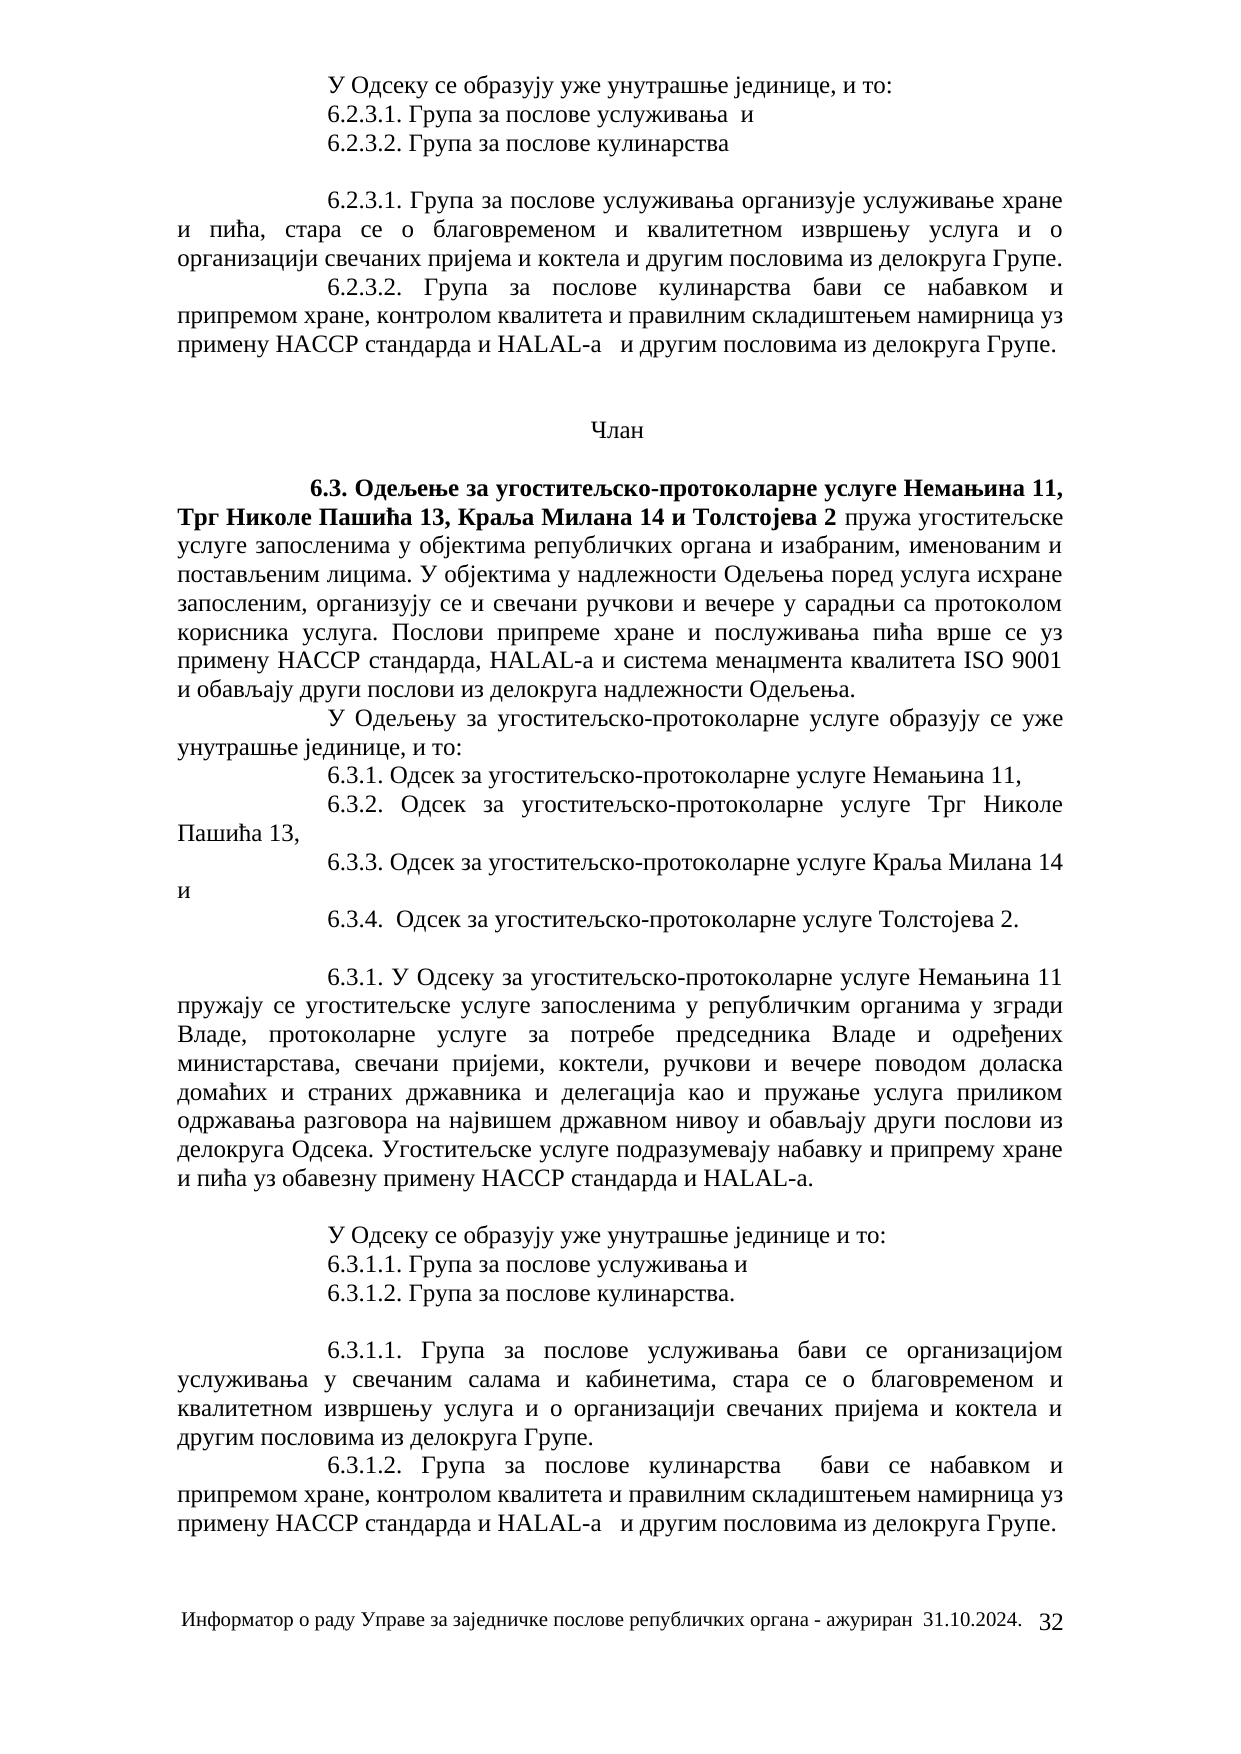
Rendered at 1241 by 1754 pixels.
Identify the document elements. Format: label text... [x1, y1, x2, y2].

text 6.3.2. Одсек за угоститељско-протоколарне услуге Трг Николе Пашића 13, [177, 789, 1063, 847]
text 6.2.3.2. Група за послове кулинарства [177, 128, 1063, 157]
text Члан [177, 416, 1063, 444]
text 6.3.1.2. Група за послове кулинарства бави се набавком и припремом хране, контролом квалитета и правилним складиштењем намирница уз примену НАССР стандарда и HALAL-a и другим пословима из делокруга Групе. [177, 1451, 1063, 1537]
text У Одељењу за угоститељско-протоколарне услуге образују се уже унутрашње јединице, и то: [177, 703, 1063, 761]
text 6.3.1. Одсек за угоститељско-протоколарне услуге Немањина 11, [177, 761, 1063, 789]
text 6.3.3. Одсек за угоститељско-протоколарне услуге Краља Милана 14 и [177, 847, 1063, 904]
text 6.3.1.1. Група за послове услуживања бави се организацијом услуживања у свечаним салама и кабинетима, стара се о благовременом и квалитетном извршењу услуга и о организацији свечаних пријема и коктела и другим пословима из делокруга Групе. [177, 1336, 1063, 1451]
text У Одсеку се образују уже унутрашње јединице, и то: [177, 71, 1063, 99]
text 6.3. Одељење за угоститељско-протоколарне услуге Немањина 11, Трг Николе Пашића 13, Краља Милана 14 и Толстојева 2 пружа угоститељске услуге запосленима у објектима републичких органа и изабраним, именованим и постављеним лицима. У објектима у надлежности Одељења поред услуга исхране запосленим, организују се и свечани ручкови и вечере у сарадњи са протоколом корисника услуга. Послови припреме хране и послуживања пића врше се уз примену НАССР стандарда, HALAL-a и система менаџмента квалитета ISO 9001 и обављају други послови из делокруга надлежности Одељења. [177, 473, 1063, 703]
text 6.3.1. У Одсеку за угоститељско-протоколарне услуге Немањина 11 пружају се угоститељске услуге запосленима у републичким органима у згради Владе, протоколарне услуге за потребе председника Владе и одређених министарстава, свечани пријеми, коктели, ручкови и вечере поводом доласка домаћих и страних државника и делегација као и пружање услуга приликом одржавања разговора на највишем државном нивоу и обављају други послови из делокруга Одсека. Угоститељске услуге подразумевају набавку и припрему хране и пића уз обавезну примену НАССР стандарда и HALAL-a. [177, 962, 1063, 1192]
text 6.3.1.1. Група за послове услуживања и [177, 1249, 1063, 1278]
text 6.3.4. Одсек за угоститељско-протоколарне услуге Толстојева 2. [177, 904, 1063, 933]
text 6.2.3.1. Група за послове услуживања и [177, 99, 1063, 128]
text 6.3.1.2. Група за послове кулинарства. [177, 1278, 1063, 1307]
text 6.2.3.1. Група за послове услуживања организује услуживање хране и пића, стара се о благовременом и квалитетном извршењу услуга и о организацији свечаних пријема и коктела и другим пословима из делокруга Групе. [177, 186, 1063, 272]
text 6.2.3.2. Група за послове кулинарства бави се набавком и припремом хране, контролом квалитета и правилним складиштењем намирница уз примену НАССР стандарда и HALAL-a и другим пословима из делокруга Групе. [177, 272, 1063, 358]
text У Одсеку се образују уже унутрашње јединице и то: [177, 1221, 1063, 1249]
